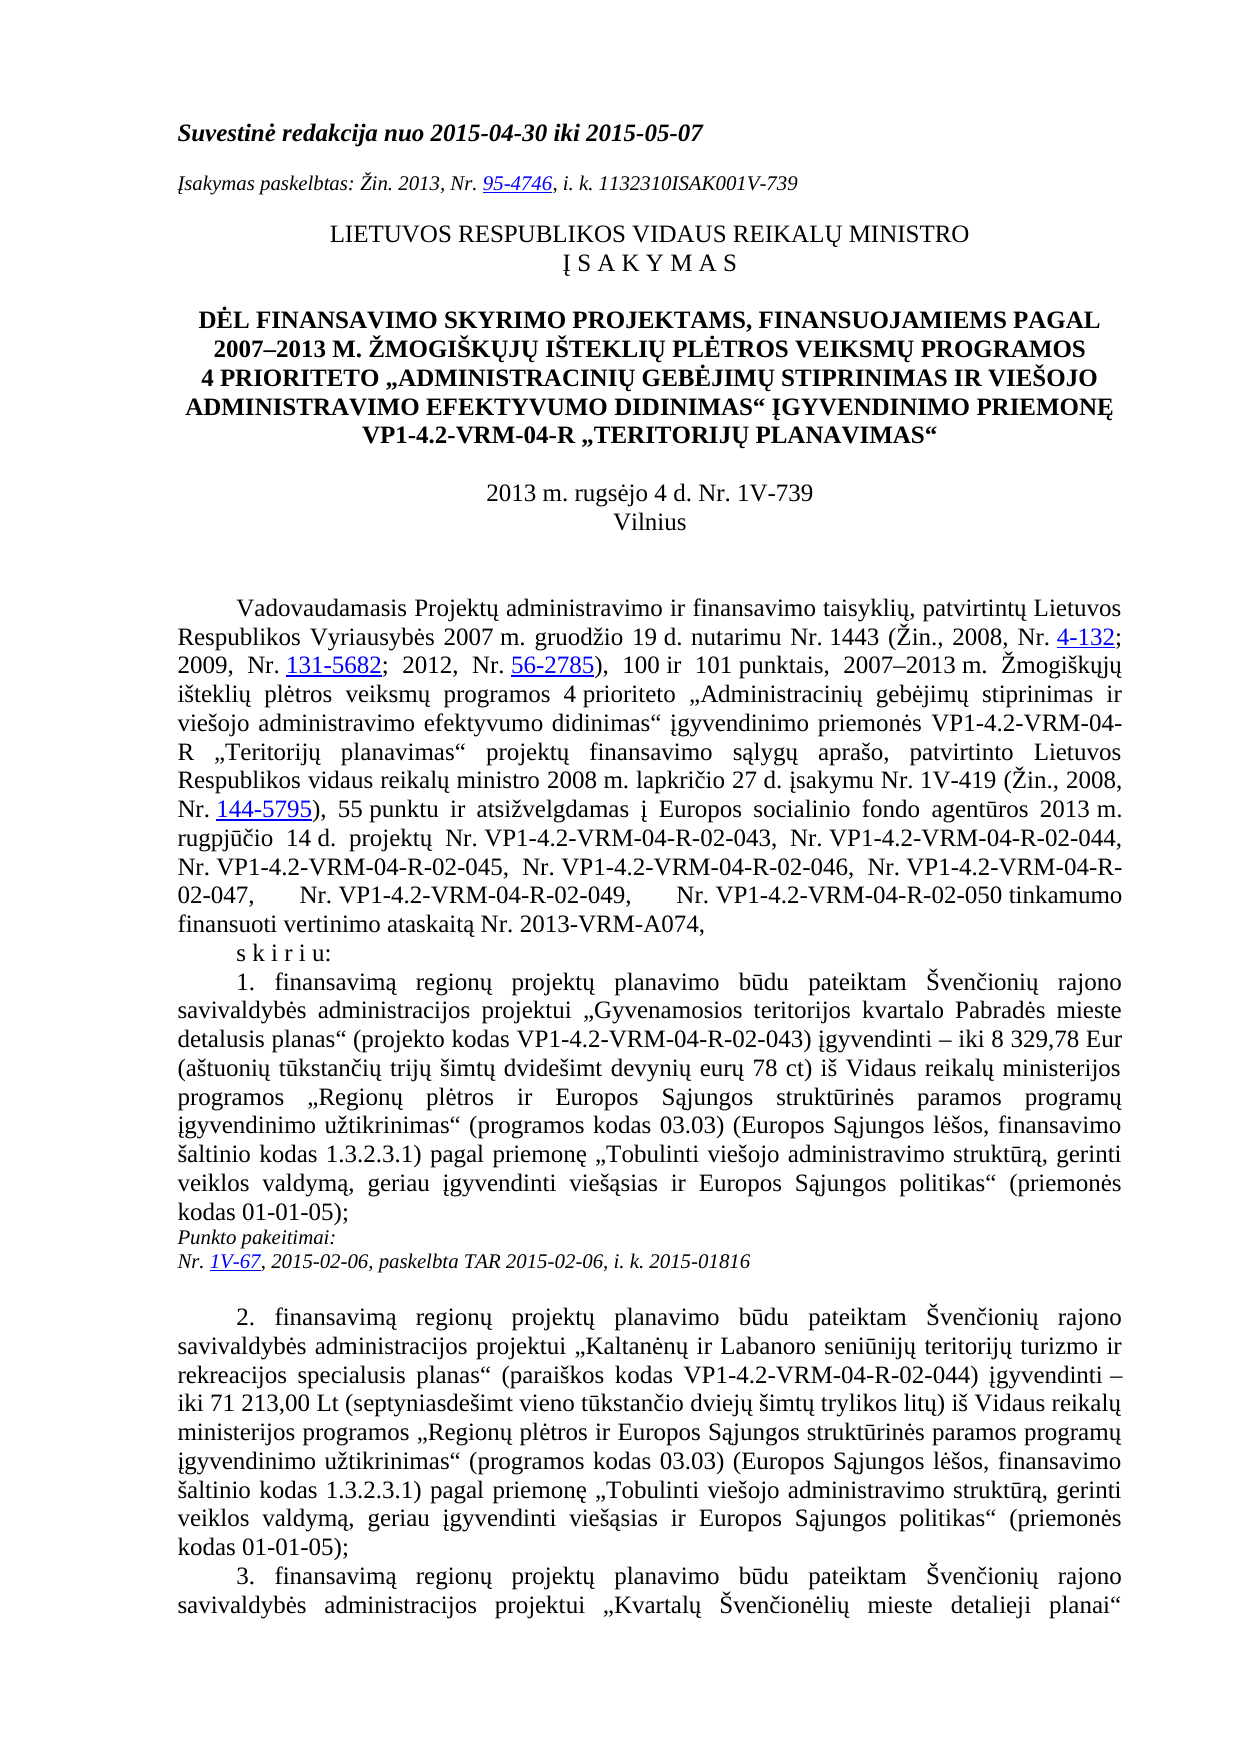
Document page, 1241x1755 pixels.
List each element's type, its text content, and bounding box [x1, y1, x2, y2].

text 3. finansavimą regionų projektų planavimo būdu pateiktam Švenčionių rajono savivaldybės administracijos projektui „Kvartalų Švenčionėlių mieste detalieji planai“ [177, 1561, 1122, 1618]
text 2013 m. rugsėjo 4 d. Nr. 1V-739 [177, 478, 1122, 507]
text DĖL FINANSAVIMO SKYRIMO PROJEKTAMS, FINANSUOJAMIEMS PAGAL 2007–2013 M. Žmogiškųjų išteklių plėtros veiksmų programos 4 prioriteto „Administracinių gebėjimų stiprinimas ir viešojo administravimo efektyvumo didinimas“ ĮGYVENDINIMO priemonĘ VP1-4.2-VRM-04-R „TERITORIJŲ PLANAVIMAS“ [177, 305, 1122, 449]
text s k i r i u: [177, 938, 1122, 967]
text 1. finansavimą regionų projektų planavimo būdu pateiktam Švenčionių rajono savivaldybės administracijos projektui „Gyvenamosios teritorijos kvartalo Pabradės mieste detalusis planas“ (projekto kodas VP1-4.2-VRM-04-R-02-043) įgyvendinti – iki 8 329,78 Eur (aštuonių tūkstančių trijų šimtų dvidešimt devynių eurų 78 ct) iš Vidaus reikalų ministerijos programos „Regionų plėtros ir Europos Sąjungos struktūrinės paramos programų įgyvendinimo užtikrinimas“ (programos kodas 03.03) (Europos Sąjungos lėšos, finansavimo šaltinio kodas 1.3.2.3.1) pagal priemonę „Tobulinti viešojo administravimo struktūrą, gerinti veiklos valdymą, geriau įgyvendinti viešąsias ir Europos Sąjungos politikas“ (priemonės kodas 01-01-05); [177, 967, 1122, 1225]
text Suvestinė redakcija nuo 2015-04-30 iki 2015-05-07 [177, 118, 1122, 147]
text Nr. 1V-67, 2015-02-06, paskelbta TAR 2015-02-06, i. k. 2015-01816 [177, 1249, 1122, 1273]
text Punkto pakeitimai: [177, 1225, 1122, 1249]
text Vilnius [177, 507, 1122, 535]
text LIETUVOS RESPUBLIKOS VIDAUS REIKALŲ MINISTRO [177, 219, 1122, 248]
text Vadovaudamasis Projektų administravimo ir finansavimo taisyklių, patvirtintų Lietuvos Respublikos Vyriausybės 2007 m. gruodžio 19 d. nutarimu Nr. 1443 (Žin., 2008, Nr. 4-132; 2009, Nr. 131-5682; 2012, Nr. 56-2785), 100 ir 101 punktais, 2007–2013 m. Žmogiškųjų išteklių plėtros veiksmų programos 4 prioriteto „Administracinių gebėjimų stiprinimas ir viešojo administravimo efektyvumo didinimas“ įgyvendinimo priemonės VP1-4.2-VRM-04-R „Teritorijų planavimas“ projektų finansavimo sąlygų aprašo, patvirtinto Lietuvos Respublikos vidaus reikalų ministro 2008 m. lapkričio 27 d. įsakymu Nr. 1V-419 (Žin., 2008, Nr. 144-5795), 55 punktu ir atsižvelgdamas į Europos socialinio fondo agentūros 2013 m. rugpjūčio 14 d. projektų Nr. VP1-4.2-VRM-04-R-02-043, Nr. VP1-4.2-VRM-04-R-02-044, Nr. VP1-4.2-VRM-04-R-02-045, Nr. VP1-4.2-VRM-04-R-02-046, Nr. VP1-4.2-VRM-04-R-02-047, Nr. VP1-4.2-VRM-04-R-02-049, Nr. VP1-4.2-VRM-04-R-02-050 tinkamumo finansuoti vertinimo ataskaitą Nr. 2013-VRM-A074, [177, 593, 1122, 938]
text Įsakymas paskelbtas: Žin. 2013, Nr. 95-4746, i. k. 1132310ISAK001V-739 [177, 171, 1122, 195]
text Į S A K Y M A S [177, 248, 1122, 277]
text 2. finansavimą regionų projektų planavimo būdu pateiktam Švenčionių rajono savivaldybės administracijos projektui „Kaltanėnų ir Labanoro seniūnijų teritorijų turizmo ir rekreacijos specialusis planas“ (paraiškos kodas VP1-4.2-VRM-04-R-02-044) įgyvendinti – iki 71 213,00 Lt (septyniasdešimt vieno tūkstančio dviejų šimtų trylikos litų) iš Vidaus reikalų ministerijos programos „Regionų plėtros ir Europos Sąjungos struktūrinės paramos programų įgyvendinimo užtikrinimas“ (programos kodas 03.03) (Europos Sąjungos lėšos, finansavimo šaltinio kodas 1.3.2.3.1) pagal priemonę „Tobulinti viešojo administravimo struktūrą, gerinti veiklos valdymą, geriau įgyvendinti viešąsias ir Europos Sąjungos politikas“ (priemonės kodas 01-01-05); [177, 1302, 1122, 1561]
